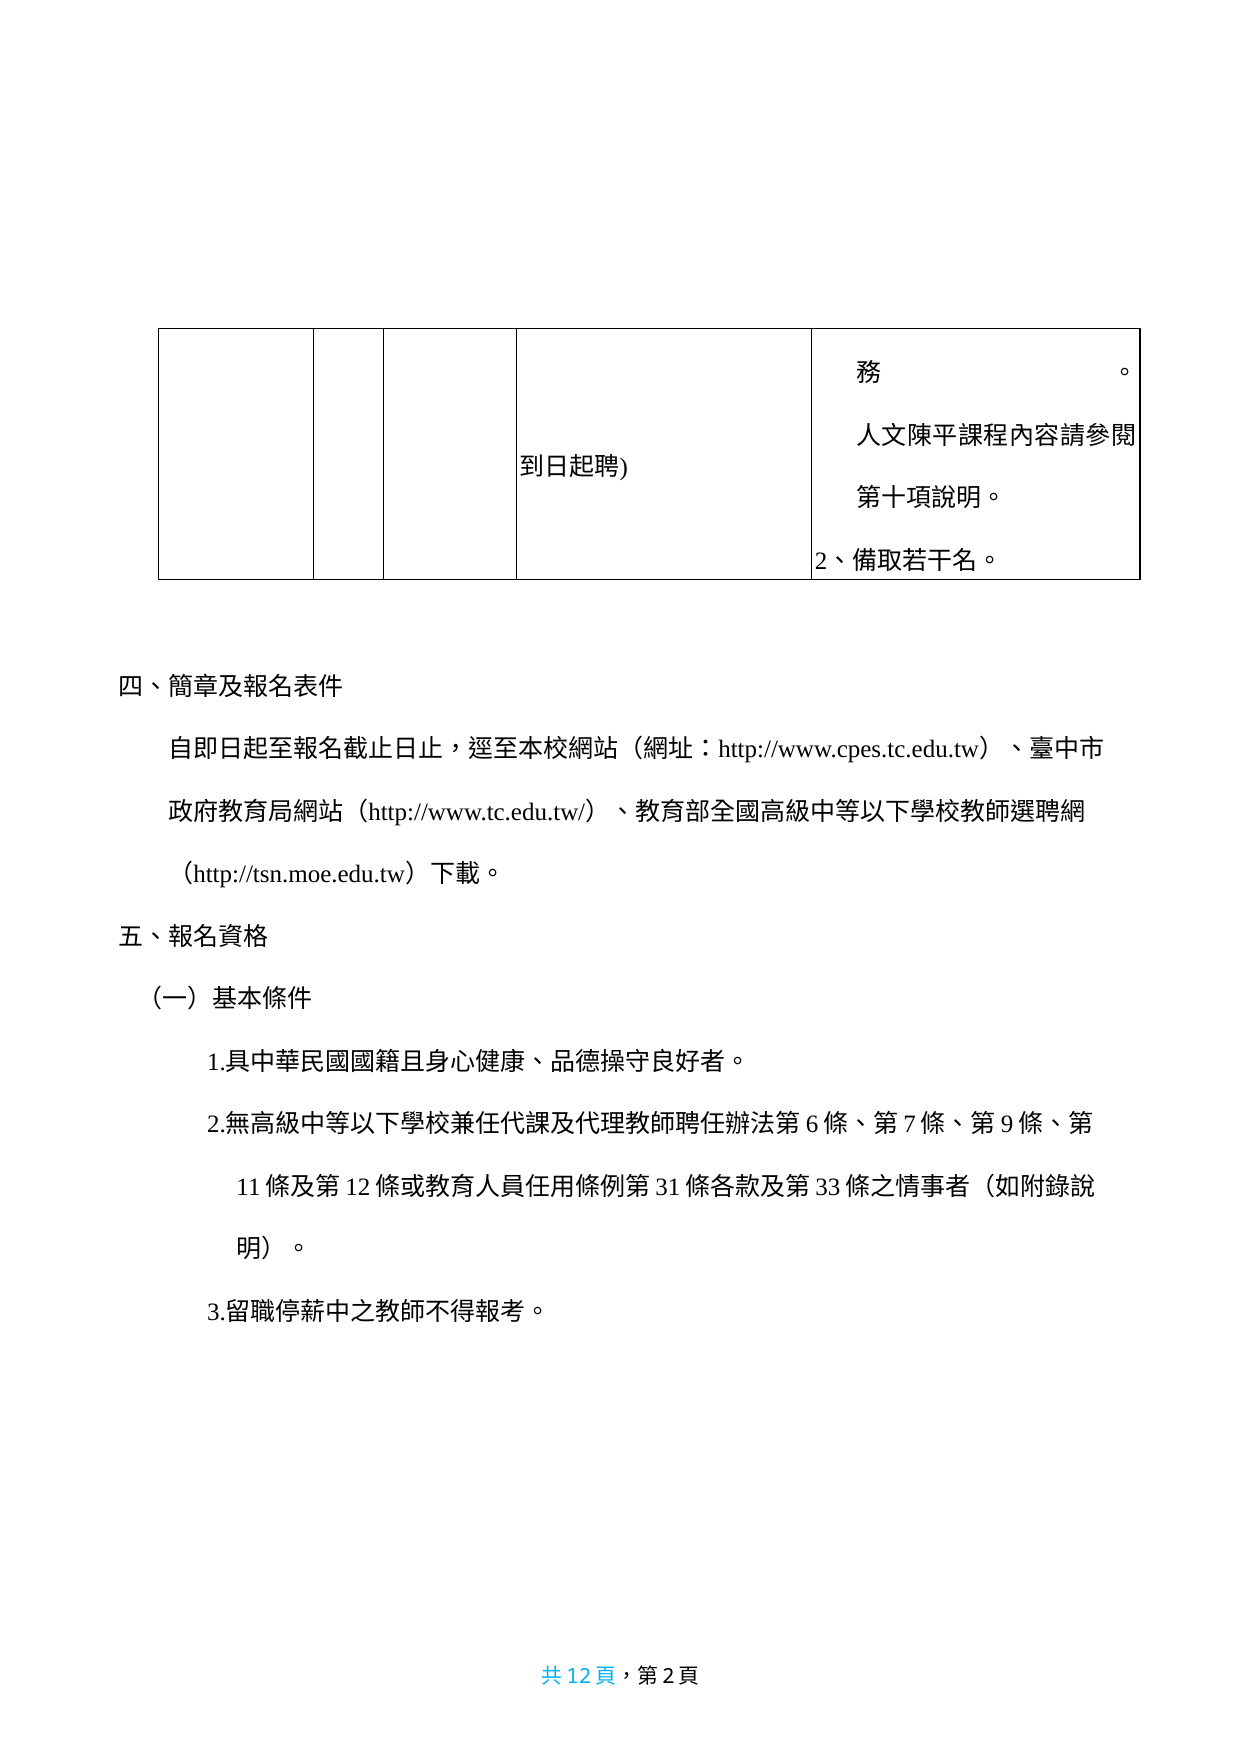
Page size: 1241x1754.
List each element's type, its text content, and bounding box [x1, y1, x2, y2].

text 3.留職停薪中之教師不得報考。 [207, 1268, 1122, 1330]
table_cell [159, 329, 313, 579]
text 五、報名資格 [118, 893, 1122, 955]
text 1.具中華民國國籍且身心健康、品德操守良好者。 [207, 1018, 1122, 1080]
table_cell 到日起聘) [517, 329, 811, 579]
text 四、簡章及報名表件 自即日起至報名截止日止，逕至本校網站（網址：http://www.cpes.tc.edu.tw）、臺中市政府教育局網站（http://www.tc.edu.tw/）、教育部全國高級中等以下學校教師選聘網（http://tsn.moe.edu.tw）下載。 [118, 643, 1122, 893]
text （一）基本條件 [118, 955, 1122, 1018]
table_cell 務。 人文陳平課程內容請參閱第十項說明。 2、備取若干名。 [812, 329, 1139, 579]
text 2.無高級中等以下學校兼任代課及代理教師聘任辦法第6條、第7條、第9條、第11條及第12條或教育人員任用條例第31條各款及第33條之情事者（如附錄說明）。 [207, 1080, 1122, 1268]
table_cell [314, 329, 383, 579]
table_cell [384, 329, 516, 579]
